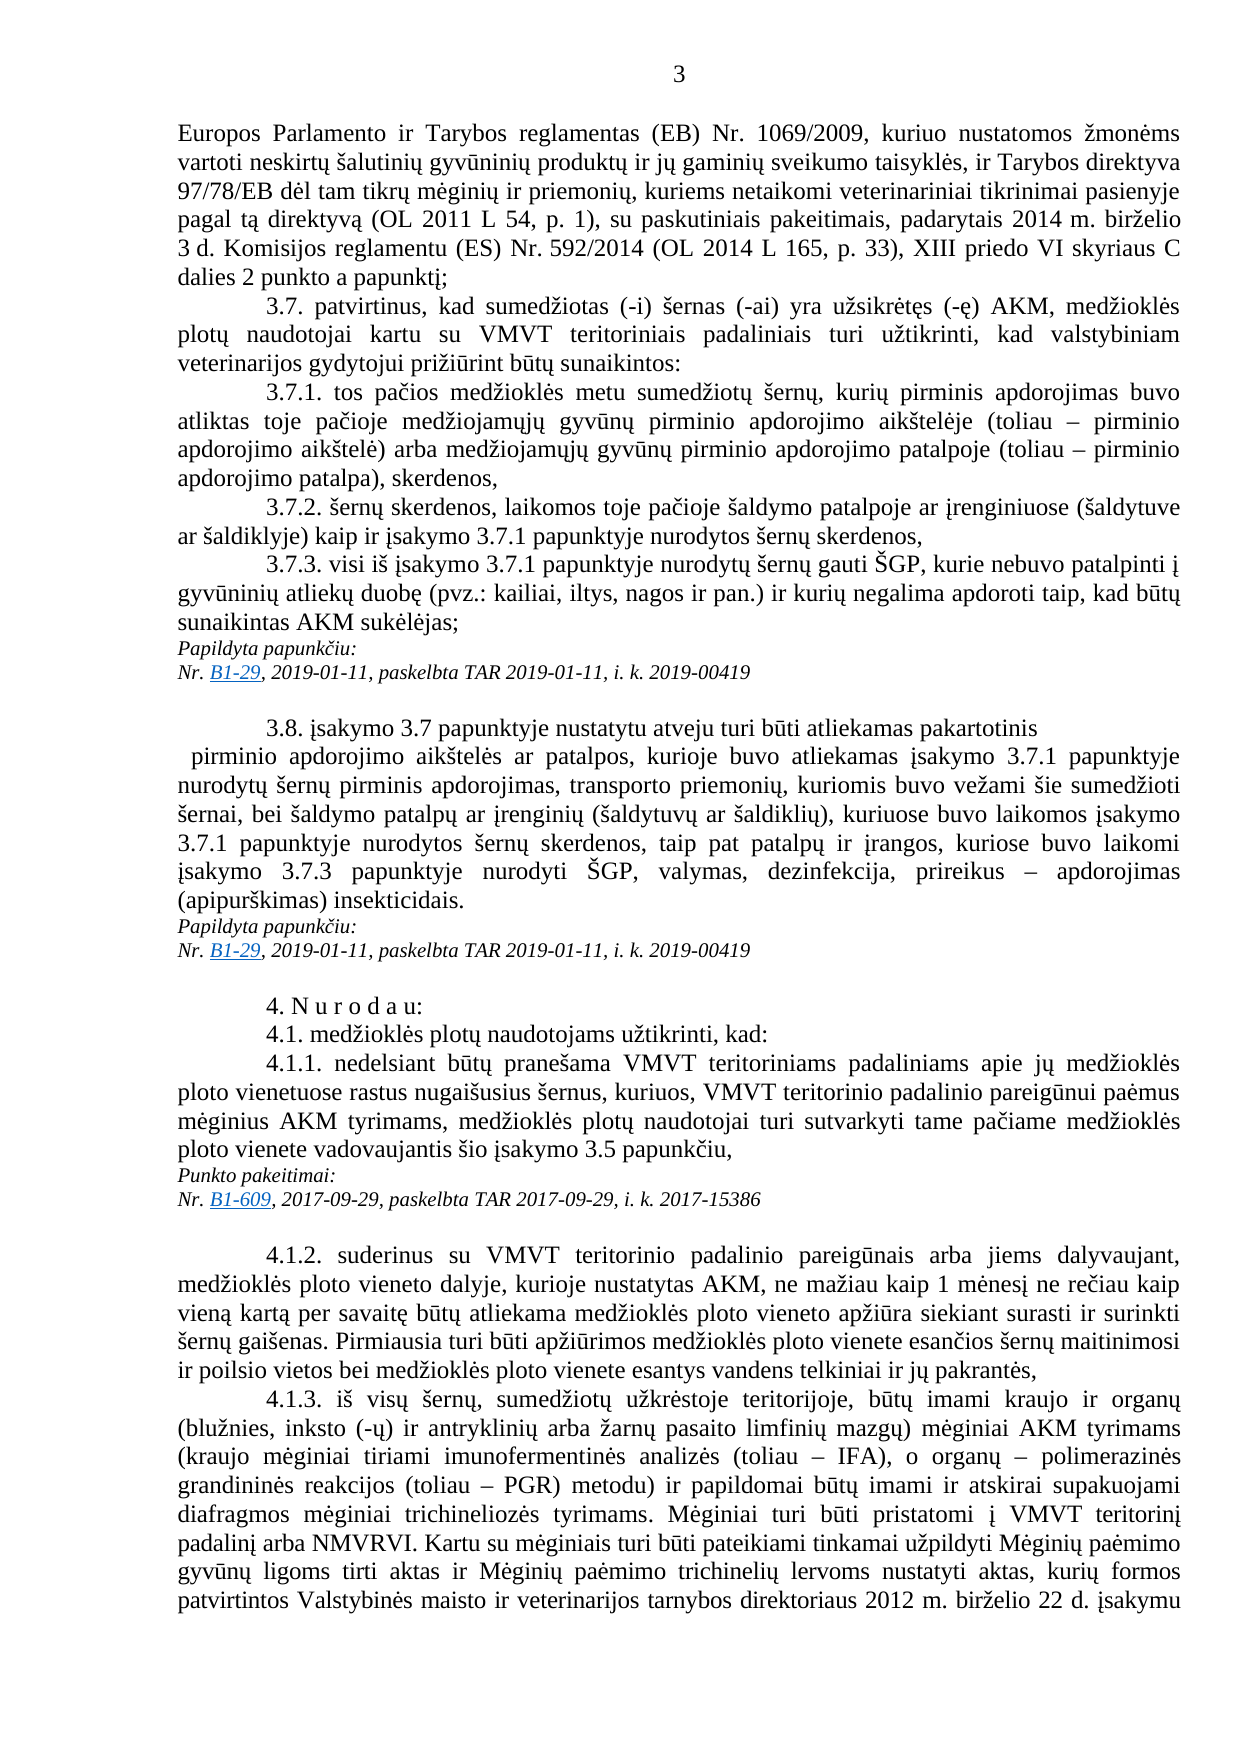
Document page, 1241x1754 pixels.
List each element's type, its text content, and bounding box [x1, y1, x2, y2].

text 3.7.3. visi iš įsakymo 3.7.1 papunktyje nurodytų šernų gauti ŠGP, kurie nebuvo patalpinti į gyvūninių atliekų duobę (pvz.: kailiai, iltys, nagos ir pan.) ir kurių negalima apdoroti taip, kad būtų sunaikintas AKM sukėlėjas; [177, 549, 1181, 636]
text Europos Parlamento ir Tarybos reglamentas (EB) Nr. 1069/2009, kuriuo nustatomos žmonėms vartoti neskirtų šalutinių gyvūninių produktų ir jų gaminių sveikumo taisyklės, ir Tarybos direktyva 97/78/EB dėl tam tikrų mėginių ir priemonių, kuriems netaikomi veterinariniai tikrinimai pasienyje pagal tą direktyvą (OL 2011 L 54, p. 1), su paskutiniais pakeitimais, padarytais 2014 m. birželio 3 d. Komisijos reglamentu (ES) Nr. 592/2014 (OL 2014 L 165, p. 33), XIII priedo VI skyriaus C dalies 2 punkto a papunktį; [177, 118, 1181, 291]
text 4.1.1. nedelsiant būtų pranešama VMVT teritoriniams padaliniams apie jų medžioklės ploto vienetuose rastus nugaišusius šernus, kuriuos, VMVT teritorinio padalinio pareigūnui paėmus mėginius AKM tyrimams, medžioklės plotų naudotojai turi sutvarkyti tame pačiame medžioklės ploto vienete vadovaujantis šio įsakymo 3.5 papunkčiu, [177, 1048, 1181, 1163]
text Nr. B1-609, 2017-09-29, paskelbta TAR 2017-09-29, i. k. 2017-15386 [177, 1187, 1181, 1211]
text Nr. B1-29, 2019-01-11, paskelbta TAR 2019-01-11, i. k. 2019-00419 [177, 660, 1181, 684]
text Papildyta papunkčiu: [177, 636, 1181, 660]
text pirminio apdorojimo aikštelės ar patalpos, kurioje buvo atliekamas įsakymo 3.7.1 papunktyje nurodytų šernų pirminis apdorojimas, transporto priemonių, kuriomis buvo vežami šie sumedžioti šernai, bei šaldymo patalpų ar įrenginių (šaldytuvų ar šaldiklių), kuriuose buvo laikomos įsakymo 3.7.1 papunktyje nurodytos šernų skerdenos, taip pat patalpų ir įrangos, kuriose buvo laikomi įsakymo 3.7.3 papunktyje nurodyti ŠGP, valymas, dezinfekcija, prireikus – apdorojimas (apipurškimas) insekticidais. [177, 741, 1181, 914]
text 4.1.2. suderinus su VMVT teritorinio padalinio pareigūnais arba jiems dalyvaujant, medžioklės ploto vieneto dalyje, kurioje nustatytas AKM, ne mažiau kaip 1 mėnesį ne rečiau kaip vieną kartą per savaitę būtų atliekama medžioklės ploto vieneto apžiūra siekiant surasti ir surinkti šernų gaišenas. Pirmiausia turi būti apžiūrimos medžioklės ploto vienete esančios šernų maitinimosi ir poilsio vietos bei medžioklės ploto vienete esantys vandens telkiniai ir jų pakrantės, [177, 1240, 1181, 1384]
text 3.7. patvirtinus, kad sumedžiotas (-i) šernas (-ai) yra užsikrėtęs (-ę) AKM, medžioklės plotų naudotojai kartu su VMVT teritoriniais padaliniais turi užtikrinti, kad valstybiniam veterinarijos gydytojui prižiūrint būtų sunaikintos: [177, 291, 1181, 377]
text 3.8. įsakymo 3.7 papunktyje nustatytu atveju turi būti atliekamas pakartotinis [252, 713, 1181, 741]
text Punkto pakeitimai: [177, 1163, 1181, 1187]
text 4. N u r o d a u: [177, 991, 1181, 1019]
text Papildyta papunkčiu: [177, 914, 1181, 938]
text 3.7.1. tos pačios medžioklės metu sumedžiotų šernų, kurių pirminis apdorojimas buvo atliktas toje pačioje medžiojamųjų gyvūnų pirminio apdorojimo aikštelėje (toliau – pirminio apdorojimo aikštelė) arba medžiojamųjų gyvūnų pirminio apdorojimo patalpoje (toliau – pirminio apdorojimo patalpa), skerdenos, [177, 377, 1181, 492]
text 4.1. medžioklės plotų naudotojams užtikrinti, kad: [177, 1019, 1181, 1048]
text 3.7.2. šernų skerdenos, laikomos toje pačioje šaldymo patalpoje ar įrenginiuose (šaldytuve ar šaldiklyje) kaip ir įsakymo 3.7.1 papunktyje nurodytos šernų skerdenos, [177, 492, 1181, 549]
text 4.1.3. iš visų šernų, sumedžiotų užkrėstoje teritorijoje, būtų imami kraujo ir organų (blužnies, inksto (-ų) ir antryklinių arba žarnų pasaito limfinių mazgų) mėginiai AKM tyrimams (kraujo mėginiai tiriami imunofermentinės analizės (toliau – IFA), o organų – polimerazinės grandininės reakcijos (toliau – PGR) metodu) ir papildomai būtų imami ir atskirai supakuojami diafragmos mėginiai trichineliozės tyrimams. Mėginiai turi būti pristatomi į VMVT teritorinį padalinį arba NMVRVI. Kartu su mėginiais turi būti pateikiami tinkamai užpildyti Mėginių paėmimo gyvūnų ligoms tirti aktas ir Mėginių paėmimo trichinelių lervoms nustatyti aktas, kurių formos patvirtintos Valstybinės maisto ir veterinarijos tarnybos direktoriaus 2012 m. birželio 22 d. įsakymu [177, 1384, 1181, 1614]
text Nr. B1-29, 2019-01-11, paskelbta TAR 2019-01-11, i. k. 2019-00419 [177, 938, 1181, 962]
